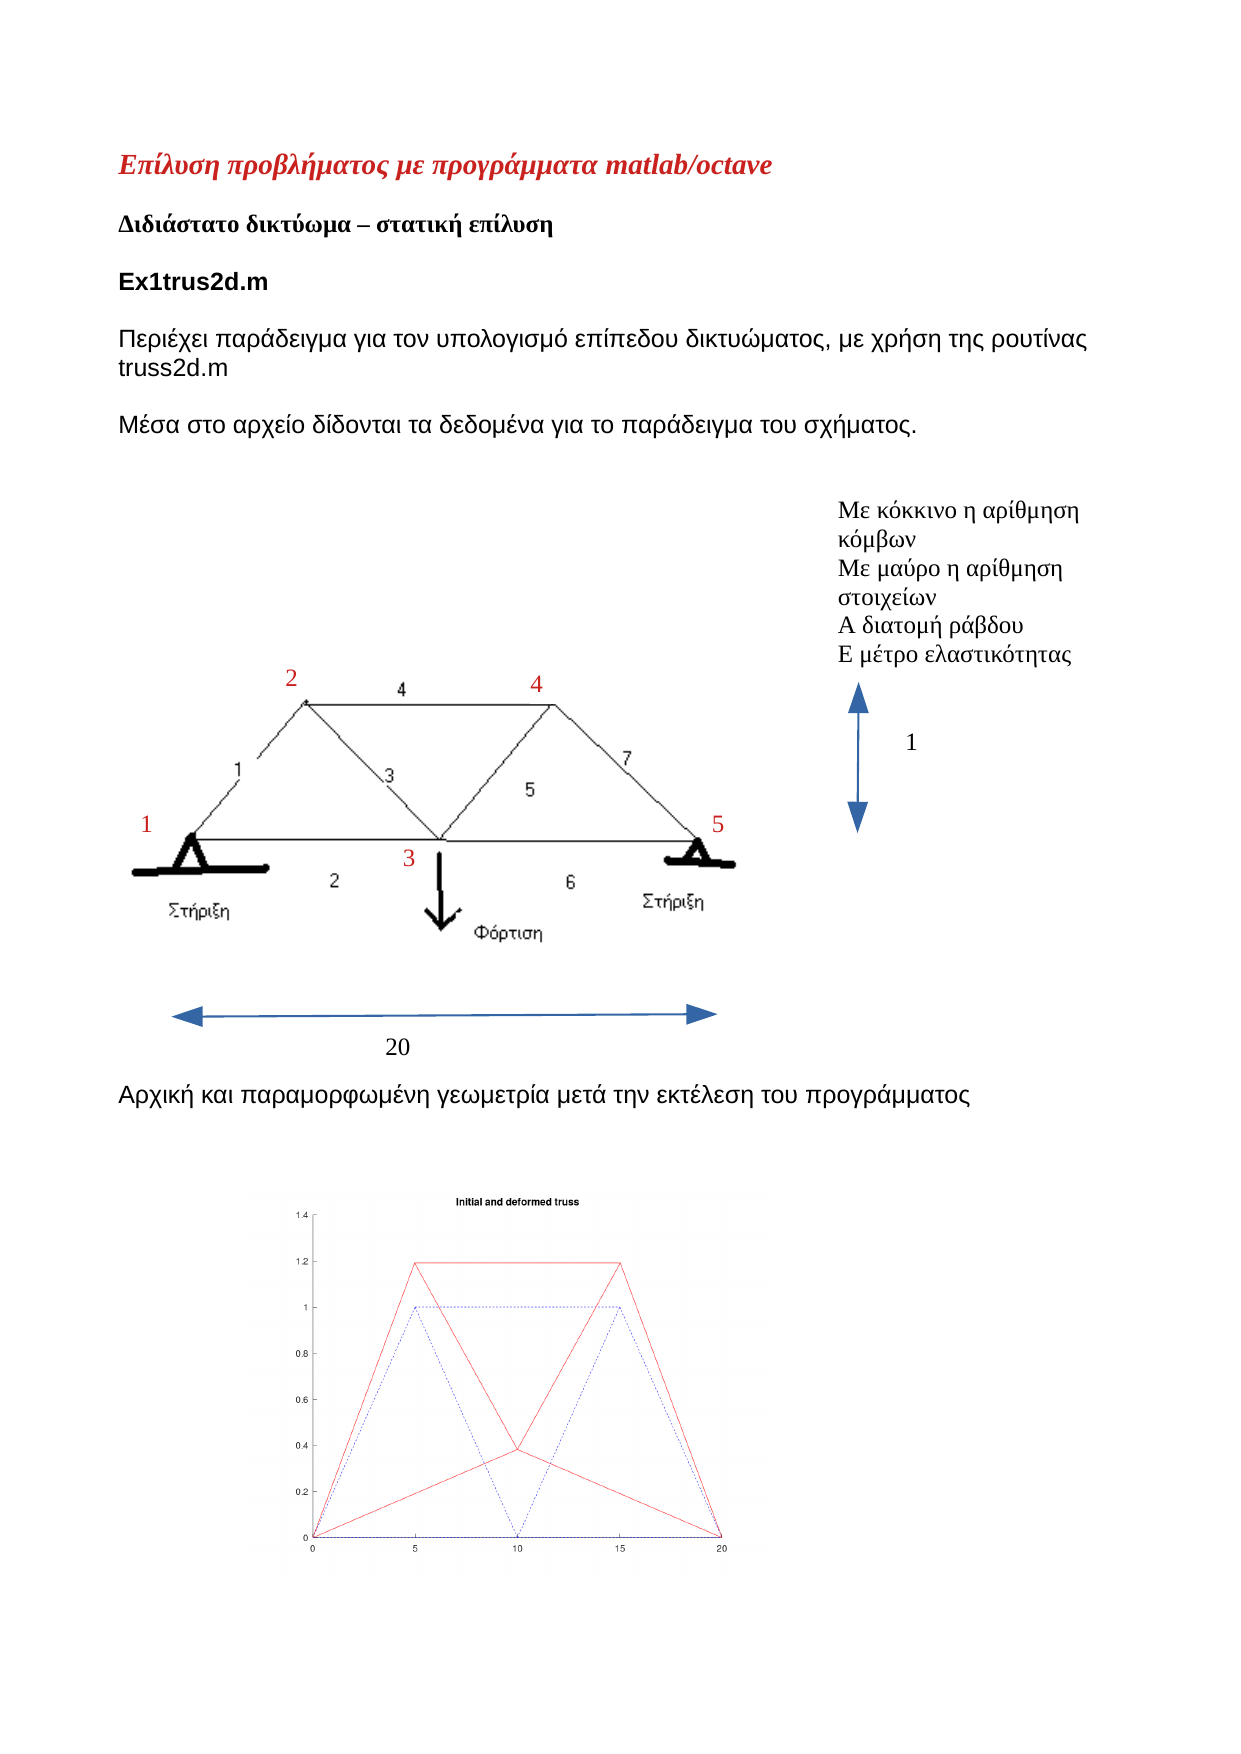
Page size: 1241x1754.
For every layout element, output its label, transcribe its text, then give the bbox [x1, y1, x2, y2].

text Μέσα στο αρχείο δίδονται τα δεδομένα για το παράδειγμα του σχήματος. [118, 410, 1122, 439]
text Περιέχει παράδειγμα για τον υπολογισμό επίπεδου δικτυώματος, με χρήση της ρουτίνας truss2d.m [118, 324, 1122, 382]
text Διδιάστατο δικτύωμα – στατική επίλυση [118, 209, 1122, 238]
text Ex1trus2d.m [118, 267, 1122, 295]
text A διατομή ράβδου [838, 611, 1153, 639]
text 4 [530, 669, 561, 698]
text Επίλυση προβλήματος με προγράμματα matlab/octave [118, 147, 1122, 180]
text 2 [285, 663, 316, 692]
text Με μαύρο η αρίθμηση στοιχείων [838, 553, 1153, 611]
text 1 [140, 809, 171, 838]
text Αρχική και παραμορφωμένη γεωμετρία μετά την εκτέλεση του προγράμματος [118, 1080, 1122, 1109]
text 3 [403, 843, 428, 872]
text 5 [712, 809, 743, 837]
text 1 [905, 727, 991, 756]
text Με κόκκινο η αρίθμηση κόμβων [838, 496, 1153, 553]
text Ε μέτρο ελαστικότητας [838, 639, 1153, 668]
text 20 [385, 1032, 489, 1061]
